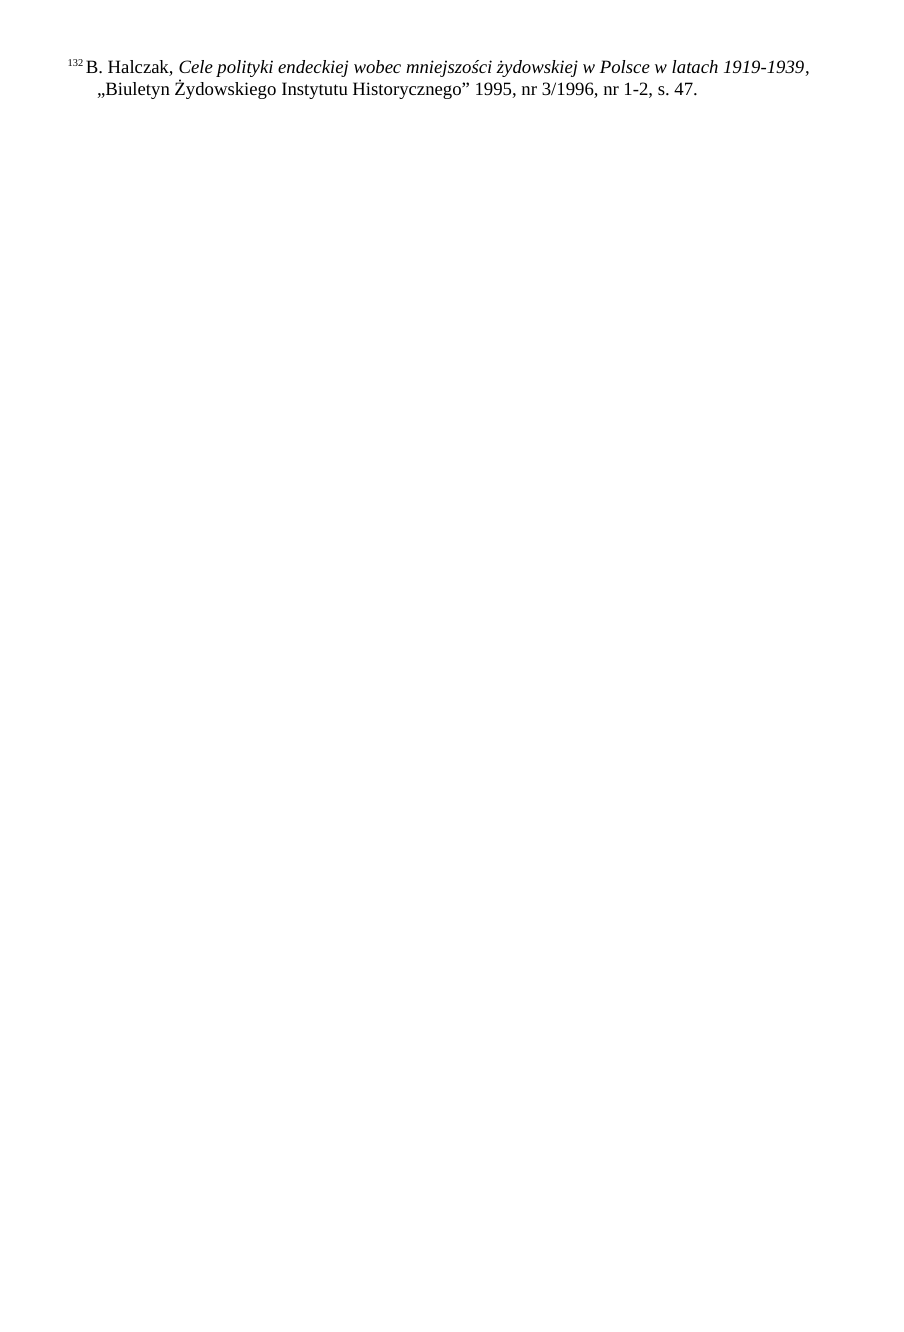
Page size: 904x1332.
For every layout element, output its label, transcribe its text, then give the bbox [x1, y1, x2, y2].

text 132 B. Halczak, Cele polityki endeckiej wobec mniejszości żydowskiej w Polsce w latach 1919-1939, [67, 56, 847, 78]
text „Biuletyn Żydowskiego Instytutu Historycznego” 1995, nr 3/1996, nr 1-2, s. 47. [97, 78, 847, 99]
